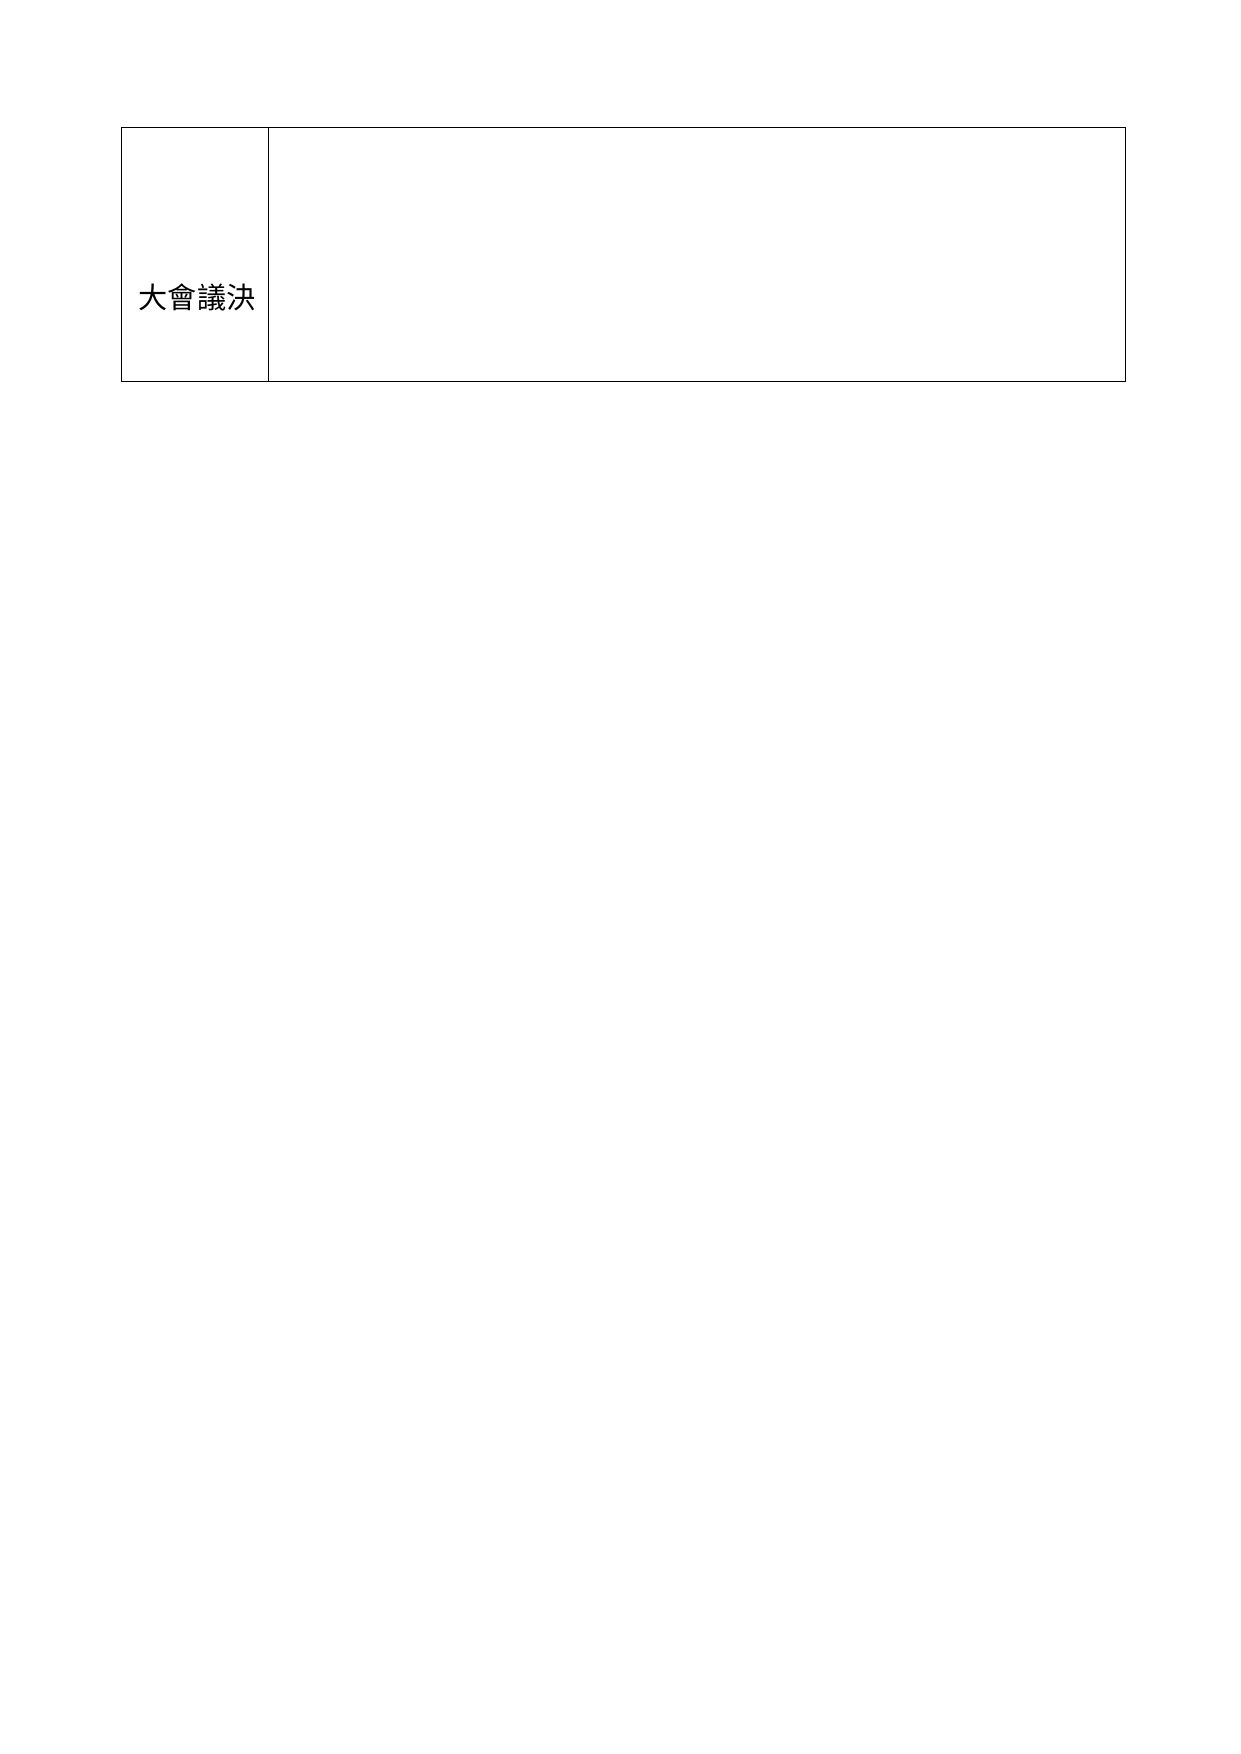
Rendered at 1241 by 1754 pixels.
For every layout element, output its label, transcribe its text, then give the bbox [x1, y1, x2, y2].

table_cell [269, 128, 1125, 381]
table_cell 大會議決 [122, 128, 268, 381]
